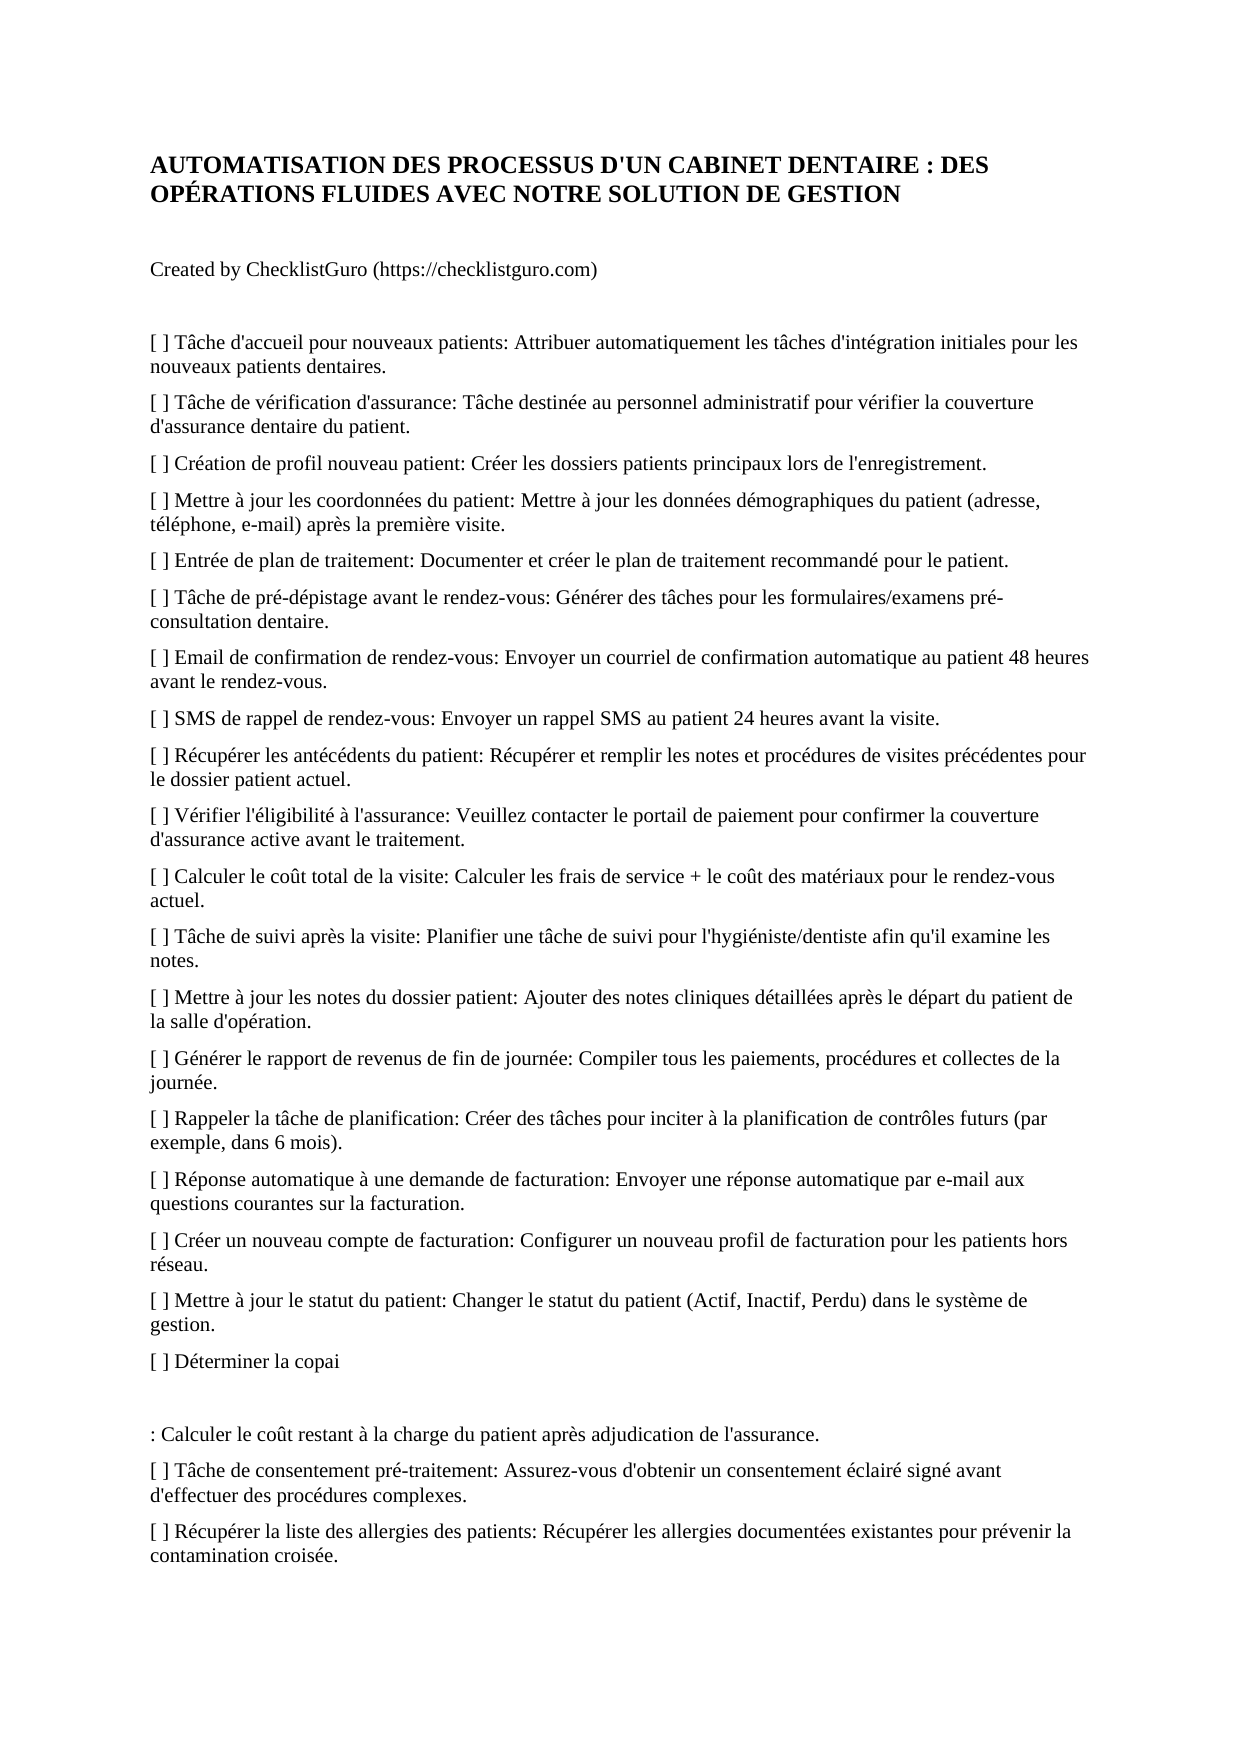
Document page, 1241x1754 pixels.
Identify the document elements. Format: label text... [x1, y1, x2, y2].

text [ ] Rappeler la tâche de planification: Créer des tâches pour inciter à la planification de contrôles futurs (par exemple, dans 6 mois). [150, 1106, 1090, 1154]
text [ ] Créer un nouveau compte de facturation: Configurer un nouveau profil de facturation pour les patients hors réseau. [150, 1227, 1090, 1276]
text AUTOMATISATION DES PROCESSUS D'UN CABINET DENTAIRE : DES OPÉRATIONS FLUIDES AVEC NOTRE SOLUTION DE GESTION [150, 150, 1090, 207]
text [ ] Entrée de plan de traitement: Documenter et créer le plan de traitement recommandé pour le patient. [150, 548, 1090, 572]
text [ ] Récupérer la liste des allergies des patients: Récupérer les allergies documentées existantes pour prévenir la contamination croisée. [150, 1519, 1090, 1567]
text [ ] Calculer le coût total de la visite: Calculer les frais de service + le coût des matériaux pour le rendez-vous actuel. [150, 864, 1090, 912]
text : Calculer le coût restant à la charge du patient après adjudication de l'assurance. [150, 1422, 1090, 1446]
text Created by ChecklistGuro (https://checklistguro.com) [150, 257, 1090, 281]
text [ ] Réponse automatique à une demande de facturation: Envoyer une réponse automatique par e-mail aux questions courantes sur la facturation. [150, 1167, 1090, 1215]
text [ ] Déterminer la copai [150, 1349, 1090, 1373]
text [ ] SMS de rappel de rendez-vous: Envoyer un rappel SMS au patient 24 heures avant la visite. [150, 706, 1090, 730]
text [ ] Tâche de pré-dépistage avant le rendez-vous: Générer des tâches pour les formulaires/examens pré-consultation dentaire. [150, 585, 1090, 633]
text [ ] Mettre à jour les coordonnées du patient: Mettre à jour les données démographiques du patient (adresse, téléphone, e-mail) après la première visite. [150, 487, 1090, 536]
text [ ] Récupérer les antécédents du patient: Récupérer et remplir les notes et procédures de visites précédentes pour le dossier patient actuel. [150, 742, 1090, 791]
text [ ] Tâche d'accueil pour nouveaux patients: Attribuer automatiquement les tâches d'intégration initiales pour les nouveaux patients dentaires. [150, 330, 1090, 378]
text [ ] Tâche de vérification d'assurance: Tâche destinée au personnel administratif pour vérifier la couverture d'assurance dentaire du patient. [150, 390, 1090, 438]
text [ ] Tâche de suivi après la visite: Planifier une tâche de suivi pour l'hygiéniste/dentiste afin qu'il examine les notes. [150, 924, 1090, 972]
text [ ] Mettre à jour le statut du patient: Changer le statut du patient (Actif, Inactif, Perdu) dans le système de gestion. [150, 1288, 1090, 1336]
text [ ] Tâche de consentement pré-traitement: Assurez-vous d'obtenir un consentement éclairé signé avant d'effectuer des procédures complexes. [150, 1458, 1090, 1507]
text [ ] Mettre à jour les notes du dossier patient: Ajouter des notes cliniques détaillées après le départ du patient de la salle d'opération. [150, 985, 1090, 1033]
text [ ] Générer le rapport de revenus de fin de journée: Compiler tous les paiements, procédures et collectes de la journée. [150, 1046, 1090, 1094]
text [ ] Email de confirmation de rendez-vous: Envoyer un courriel de confirmation automatique au patient 48 heures avant le rendez-vous. [150, 645, 1090, 693]
text [ ] Vérifier l'éligibilité à l'assurance: Veuillez contacter le portail de paiement pour confirmer la couverture d'assurance active avant le traitement. [150, 803, 1090, 851]
text [ ] Création de profil nouveau patient: Créer les dossiers patients principaux lors de l'enregistrement. [150, 451, 1090, 475]
